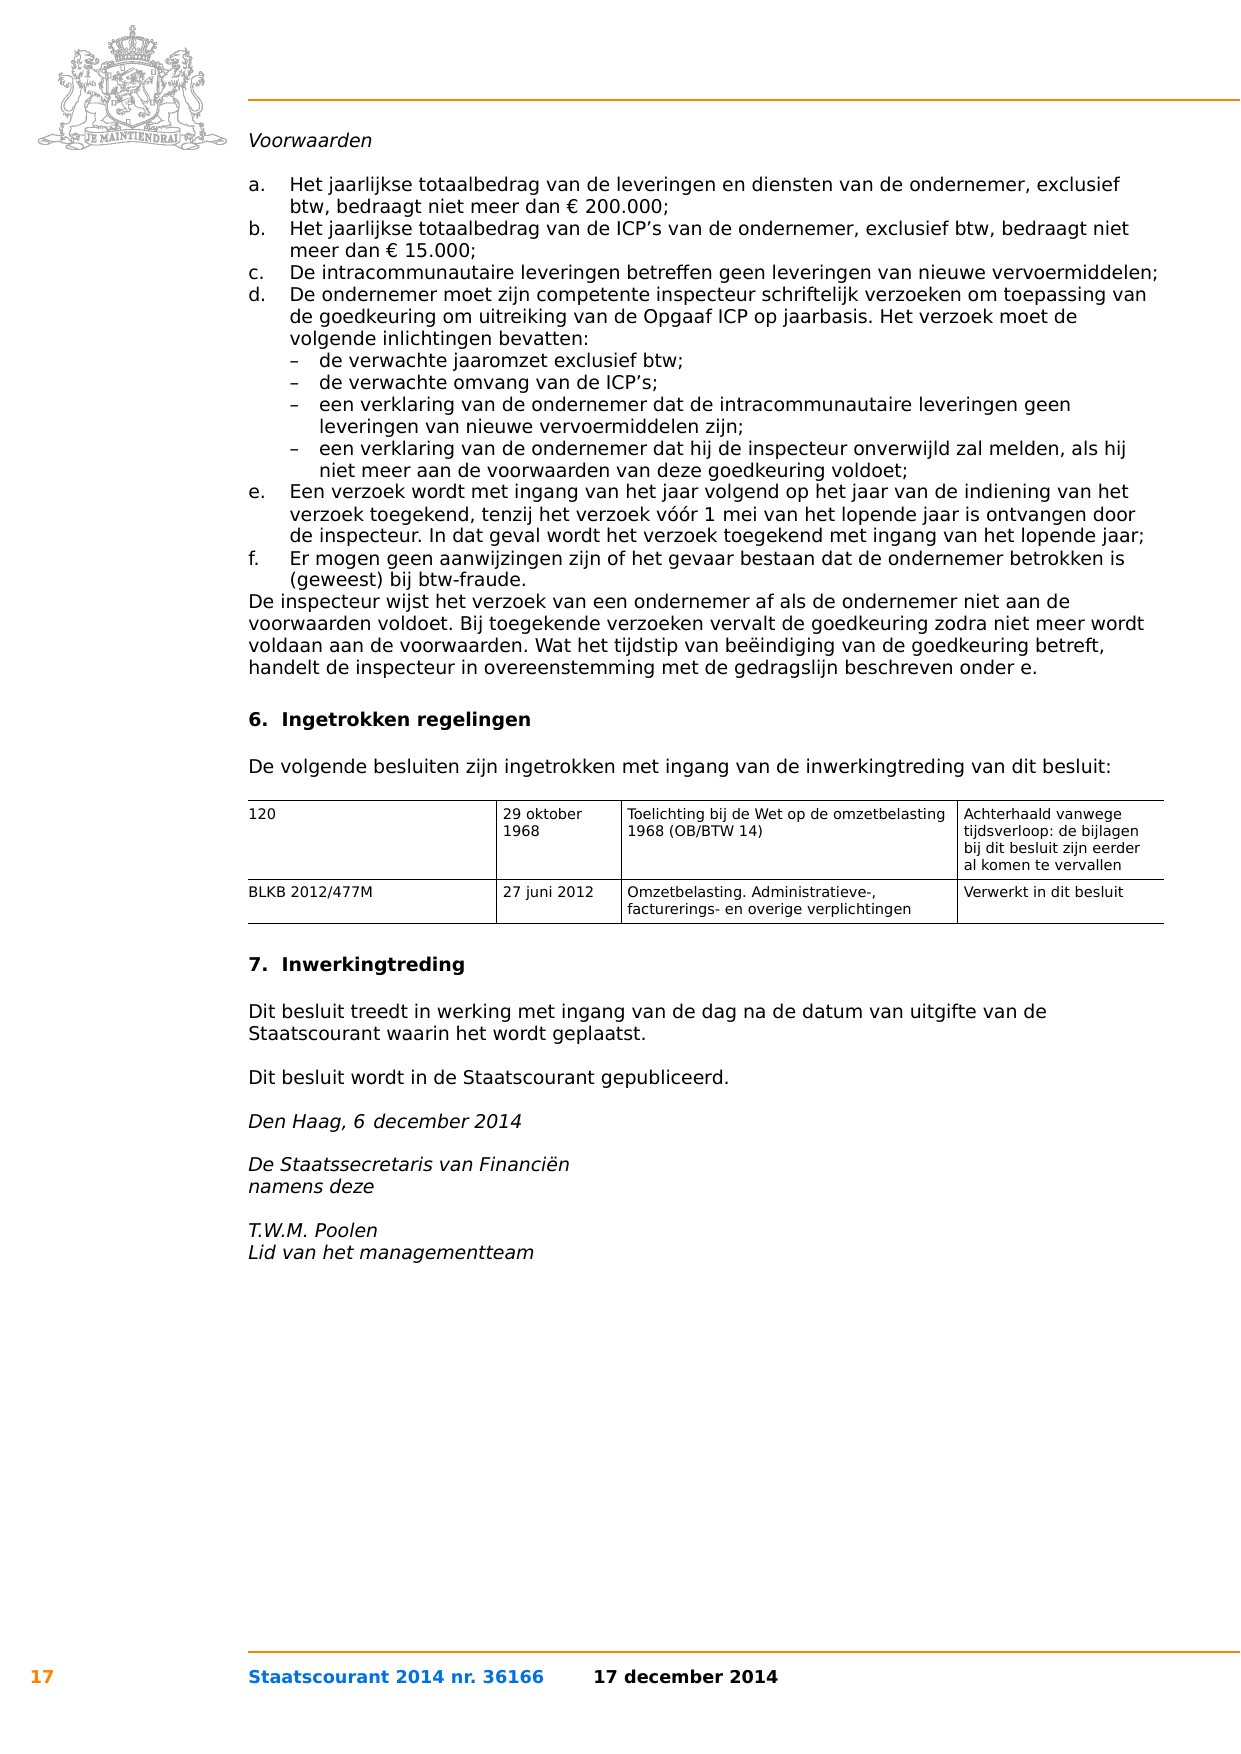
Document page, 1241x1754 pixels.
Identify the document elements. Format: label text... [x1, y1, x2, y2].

text – een verklaring van de ondernemer dat hij de inspecteur onverwijld zal melden, als hij niet meer aan de voorwaarden van deze goedkeuring voldoet; [289, 437, 1163, 481]
table_header Toelichting bij de Wet op de omzetbelasting 1968 (OB/BTW 14) [622, 801, 957, 878]
text – de verwachte jaaromzet exclusief btw; [289, 349, 1163, 372]
subtitle 7. Inwerkingtreding [248, 954, 1163, 976]
table_header Achterhaald vanwege tijdsverloop: de bijlagen bij dit besluit zijn eerder al komen te vervallen [958, 801, 1163, 878]
text Dit besluit treedt in werking met ingang van de dag na de datum van uitgifte van de Staatscourant waarin het wordt geplaatst. [248, 1001, 1163, 1045]
table_header 29 oktober 1968 [497, 801, 621, 878]
text f. Er mogen geen aanwijzingen zijn of het gevaar bestaan dat de ondernemer betrokken is (geweest) bij btw-fraude. [248, 547, 1163, 591]
picture [38, 25, 227, 150]
subtitle Voorwaarden [248, 130, 1163, 152]
text – een verklaring van de ondernemer dat de intracommunautaire leveringen geen leveringen van nieuwe vervoermiddelen zijn; [289, 393, 1163, 437]
table_header 120 [248, 801, 496, 878]
text d. De ondernemer moet zijn competente inspecteur schriftelijk verzoeken om toepassing van de goedkeuring om uitreiking van de Opgaaf ICP op jaarbasis. Het verzoek moet de volgende inlichtingen bevatten: [248, 284, 1163, 349]
subtitle 6. Ingetrokken regelingen [248, 709, 1163, 731]
text – de verwachte omvang van de ICP’s; [289, 372, 1163, 393]
text De volgende besluiten zijn ingetrokken met ingang van de inwerkingtreding van dit besluit: [248, 756, 1163, 778]
table_cell BLKB 2012/477M [248, 880, 496, 923]
text De Staatssecretaris van Financiën namens deze T.W.M. Poolen Lid van het managementteam [248, 1154, 1163, 1264]
text Dit besluit wordt in de Staatscourant gepubliceerd. [248, 1067, 1163, 1089]
text c. De intracommunautaire leveringen betreffen geen leveringen van nieuwe vervoermiddelen; [248, 262, 1163, 284]
table_cell Verwerkt in dit besluit [958, 880, 1163, 923]
text Den Haag, 6 december 2014 [248, 1111, 1163, 1132]
table_cell Omzetbelasting. Administratieve-, facturerings- en overige verplichtingen [622, 880, 957, 923]
text De inspecteur wijst het verzoek van een ondernemer af als de ondernemer niet aan de voorwaarden voldoet. Bij toegekende verzoeken vervalt de goedkeuring zodra niet meer wordt voldaan aan de voorwaarden. Wat het tijdstip van beëindiging van de goedkeuring betreft, handelt de inspecteur in overeenstemming met de gedragslijn beschreven onder e. [248, 591, 1163, 679]
text a. Het jaarlijkse totaalbedrag van de leveringen en diensten van de ondernemer, exclusief btw, bedraagt niet meer dan € 200.000; [248, 174, 1163, 218]
text e. Een verzoek wordt met ingang van het jaar volgend op het jaar van de indiening van het verzoek toegekend, tenzij het verzoek vóór 1 mei van het lopende jaar is ontvangen door de inspecteur. In dat geval wordt het verzoek toegekend met ingang van het lopende jaar; [248, 481, 1163, 547]
text b. Het jaarlijkse totaalbedrag van de ICP’s van de ondernemer, exclusief btw, bedraagt niet meer dan € 15.000; [248, 218, 1163, 262]
table_cell 27 juni 2012 [497, 880, 621, 923]
